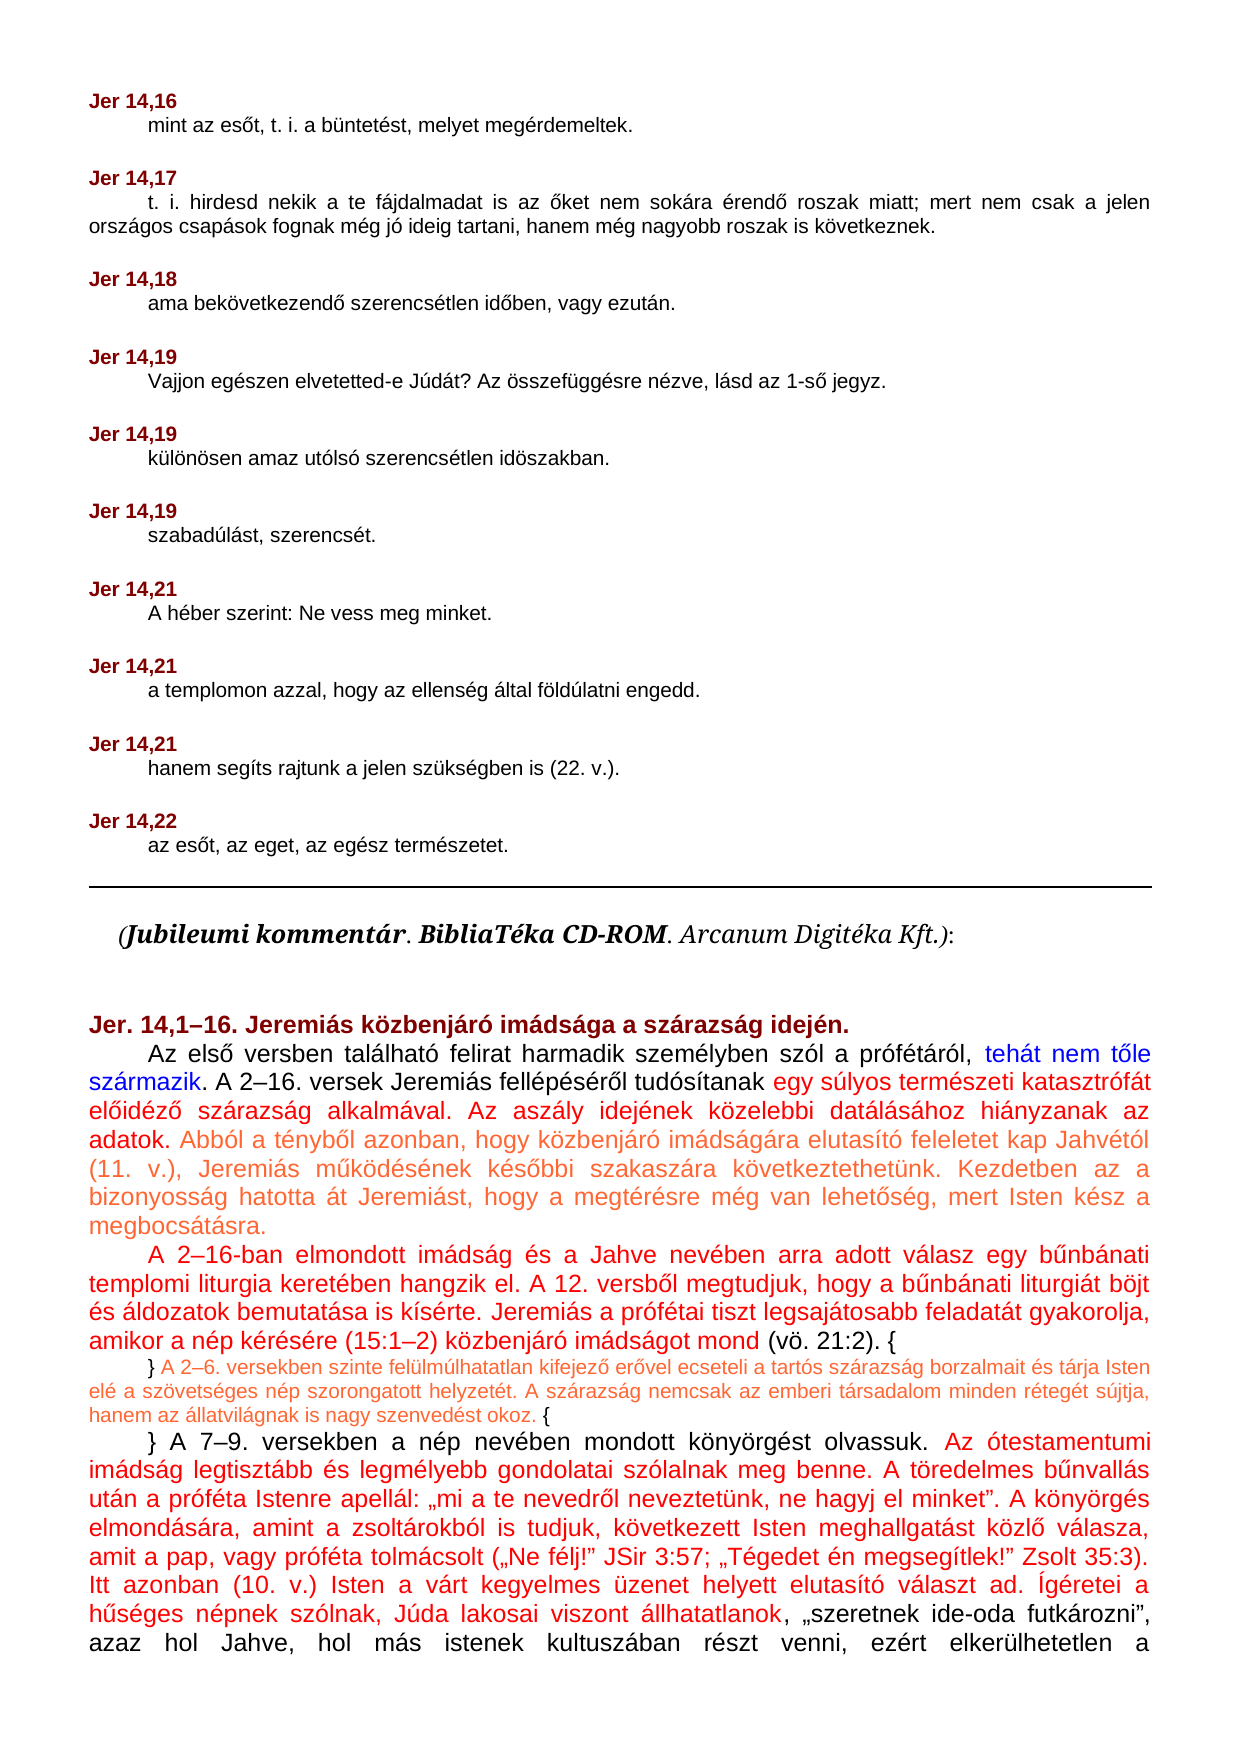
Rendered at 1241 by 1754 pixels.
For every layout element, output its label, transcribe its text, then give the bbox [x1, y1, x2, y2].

text mint az esőt, t. i. a büntetést, melyet megérdemeltek. [88, 112, 1152, 136]
text } A 7–9. versekben a nép nevében mondott könyörgést olvassuk. Az ótestamentumi imádság legtisztább és legmélyebb gondolatai szólalnak meg benne. A töredelmes bűnvallás után a próféta Istenre apellál: „mi a te nevedről neveztetünk, ne hagyj el minket”. A könyörgés elmondására, amint a zsoltárokból is tudjuk, következett Isten meghallgatást közlő válasza, amit a pap, vagy próféta tolmácsolt („Ne félj!” JSir 3:57; „Tégedet én megsegítlek!” Zsolt 35:3). Itt azonban (10. v.) Isten a várt kegyelmes üzenet helyett elutasító választ ad. Ígéretei a hűséges népnek szólnak, Júda lakosai viszont állhatatlanok, „szeretnek ide-oda futkározni”, azaz hol Jahve, hol más istenek kultuszában részt venni, ezért elkerülhetetlen a [88, 1427, 1152, 1657]
text szabadúlást, szerencsét. [88, 523, 1152, 547]
text } A 2–6. versekben szinte felülmúlhatatlan kifejező erővel ecseteli a tartós szárazság borzalmait és tárja Isten elé a szövetséges nép szorongatott helyzetét. A szárazság nemcsak az emberi társadalom minden rétegét sújtja, hanem az állatvilágnak is nagy szenvedést okoz. { [88, 1355, 1152, 1427]
text Jer 14,21 [88, 732, 1152, 756]
text t. i. hirdesd nekik a te fájdalmadat is az őket nem sokára érendő roszak miatt; mert nem csak a jelen országos csapások fognak még jó ideig tartani, hanem még nagyobb roszak is következnek. [88, 190, 1152, 238]
text a templomon azzal, hogy az ellenség által földúlatni engedd. [88, 678, 1152, 702]
text ama bekövetkezendő szerencsétlen időben, vagy ezután. [88, 291, 1152, 315]
text Jer 14,16 [88, 88, 1152, 112]
text Jer 14,18 [88, 267, 1152, 291]
text Jer 14,19 [88, 499, 1152, 523]
text az esőt, az eget, az egész természetet. [88, 833, 1152, 857]
text Az első versben található felirat harmadik személyben szól a prófétáról, tehát nem tőle származik. A 2–16. versek Jeremiás fellépéséről tudósítanak egy súlyos természeti katasztrófát előidéző szárazság alkalmával. Az aszály idejének közelebbi datálásához hiányzanak az adatok. Abból a tényből azonban, hogy közbenjáró imádságára elutasító feleletet kap Jahvétól (11. v.), Jeremiás működésének későbbi szakaszára következtethetünk. Kezdetben az a bizonyosság hatotta át Jeremiást, hogy a megtérésre még van lehetőség, mert Isten kész a megbocsátásra. [88, 1039, 1152, 1240]
text hanem segíts rajtunk a jelen szükségben is (22. v.). [88, 756, 1152, 779]
text Jer 14,19 [88, 345, 1152, 369]
text A 2–16-ban elmondott imádság és a Jahve nevében arra adott válasz egy bűnbánati templomi liturgia keretében hangzik el. A 12. versből megtudjuk, hogy a bűnbánati liturgiát böjt és áldozatok bemutatása is kísérte. Jeremiás a prófétai tiszt legsajátosabb feladatát gyakorolja, amikor a nép kérésére (15:1–2) közbenjáró imádságot mond (vö. 21:2). { [88, 1240, 1152, 1355]
text Vajjon egészen elvetetted‑e Júdát? Az összefüggésre nézve, lásd az 1-ső jegyz. [88, 369, 1152, 393]
text Jer 14,21 [88, 654, 1152, 678]
text Jer 14,19 [88, 422, 1152, 446]
text Jer. 14,1–16. Jeremiás közbenjáró imádsága a szárazság idején. [88, 1010, 1152, 1039]
text Jer 14,21 [88, 577, 1152, 601]
text A héber szerint: Ne vess meg minket. [88, 601, 1152, 625]
text Jer 14,22 [88, 809, 1152, 833]
text (Jubileumi kommentár. BibliaTéka CD-ROM. Arcanum Digitéka Kft.): [88, 887, 1152, 980]
text különösen amaz utólsó szerencsétlen idöszakban. [88, 446, 1152, 470]
text Jer 14,17 [88, 166, 1152, 190]
